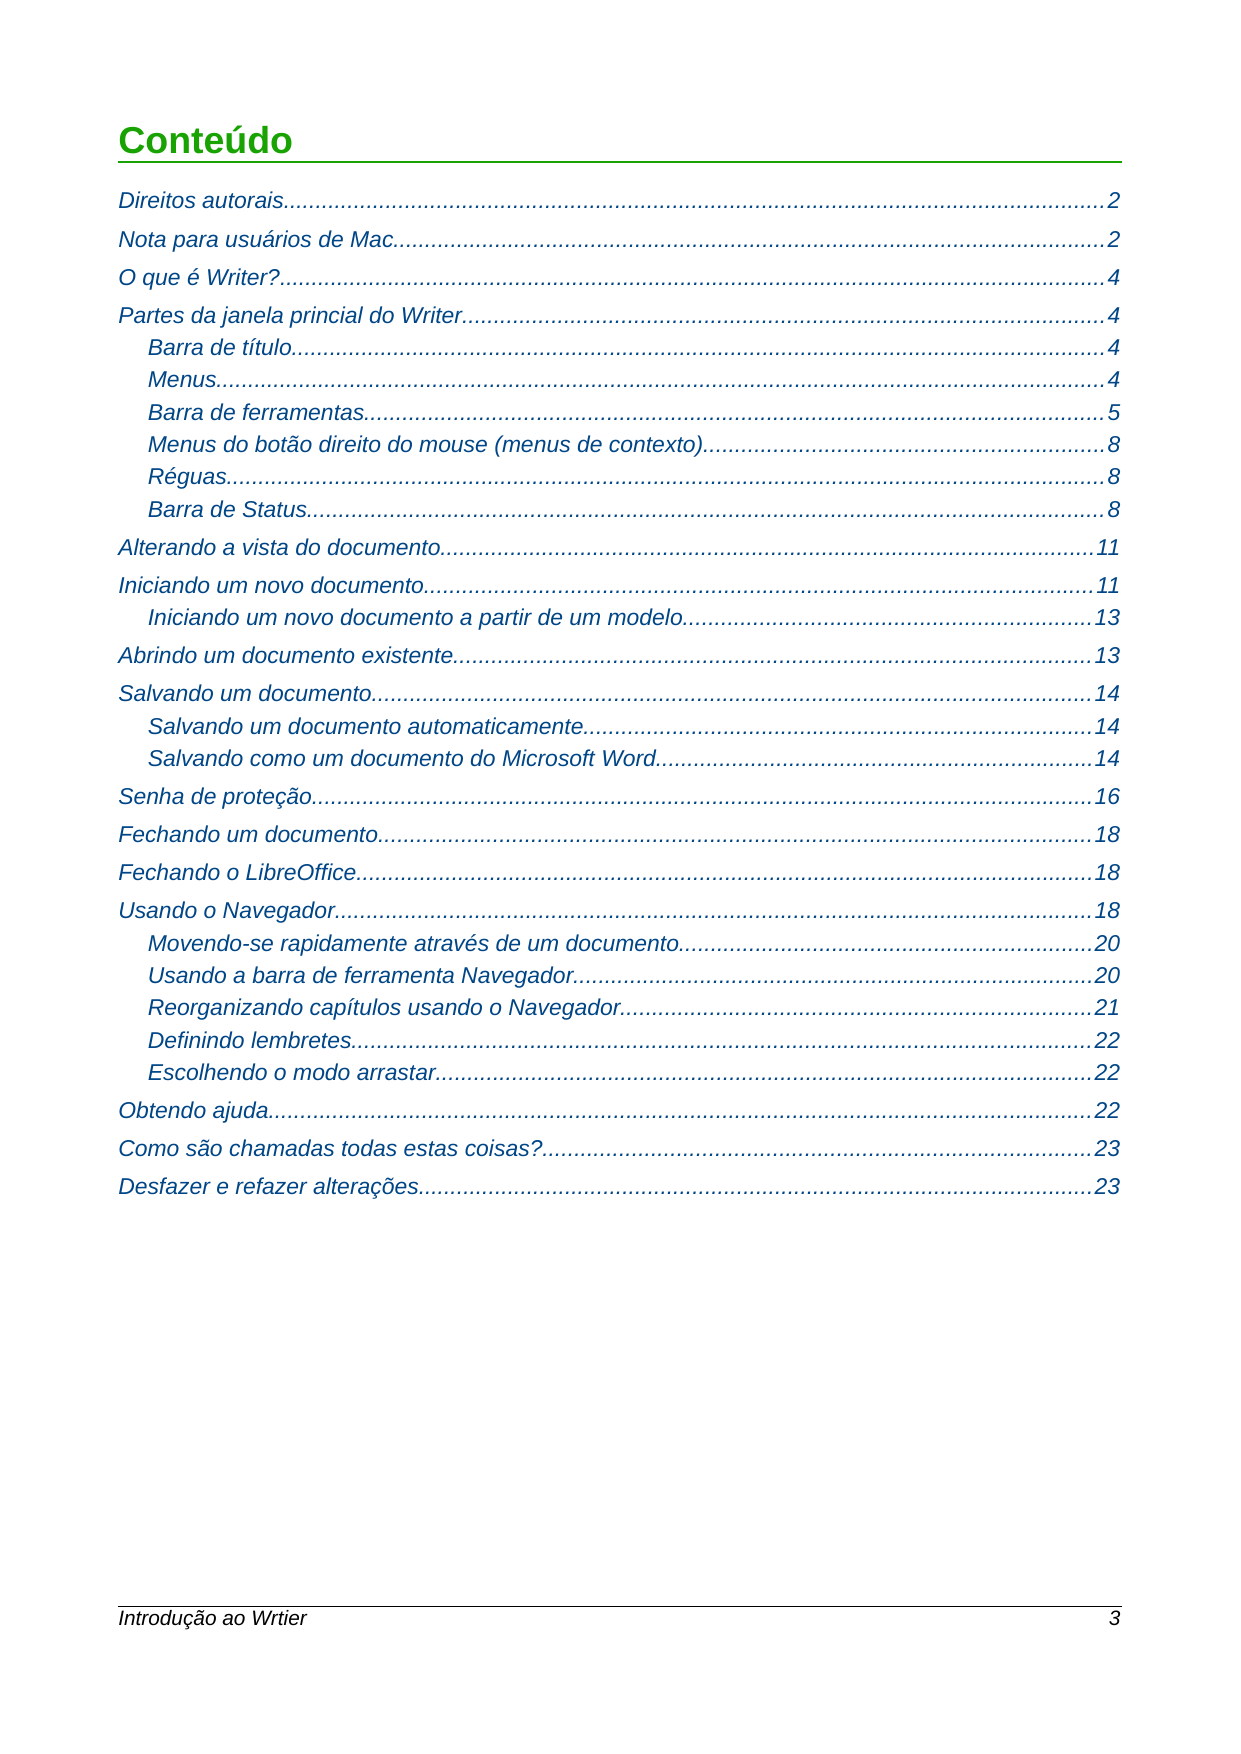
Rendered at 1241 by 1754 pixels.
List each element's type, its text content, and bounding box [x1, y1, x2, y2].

text Iniciando um novo documento a partir de um modelo 13 [148, 604, 1122, 631]
text Desfazer e refazer alterações 23 [118, 1173, 1122, 1200]
text Menus do botão direito do mouse (menus de contexto) 8 [148, 431, 1122, 457]
text Reorganizando capítulos usando o Navegador 21 [148, 994, 1122, 1021]
text Abrindo um documento existente 13 [118, 642, 1122, 669]
text Direitos autorais 2 [118, 187, 1122, 214]
text Usando a barra de ferramenta Navegador 20 [148, 962, 1122, 988]
text Partes da janela princial do Writer 4 [118, 302, 1122, 328]
text Senha de proteção 16 [118, 783, 1122, 809]
text Barra de Status 8 [148, 496, 1122, 522]
text Nota para usuários de Mac 2 [118, 226, 1122, 252]
text Como são chamadas todas estas coisas? 23 [118, 1135, 1122, 1162]
text Salvando como um documento do Microsoft Word 14 [148, 745, 1122, 771]
text Barra de ferramentas 5 [148, 399, 1122, 425]
text Barra de título 4 [148, 334, 1122, 361]
text O que é Writer? 4 [118, 264, 1122, 290]
text Usando o Navegador 18 [118, 897, 1122, 924]
text Definindo lembretes 22 [148, 1027, 1122, 1053]
text Conteúdo [118, 118, 1122, 161]
text Movendo-se rapidamente através de um documento 20 [148, 930, 1122, 956]
text Menus 4 [148, 366, 1122, 393]
text Fechando um documento 18 [118, 821, 1122, 848]
text Réguas 8 [148, 463, 1122, 490]
text Obtendo ajuda 22 [118, 1097, 1122, 1123]
text Salvando um documento automaticamente 14 [148, 713, 1122, 739]
text Salvando um documento 14 [118, 680, 1122, 707]
text Alterando a vista do documento 11 [118, 534, 1122, 560]
text Escolhendo o modo arrastar 22 [148, 1059, 1122, 1085]
text Iniciando um novo documento 11 [118, 572, 1122, 598]
text Fechando o LibreOffice 18 [118, 859, 1122, 886]
